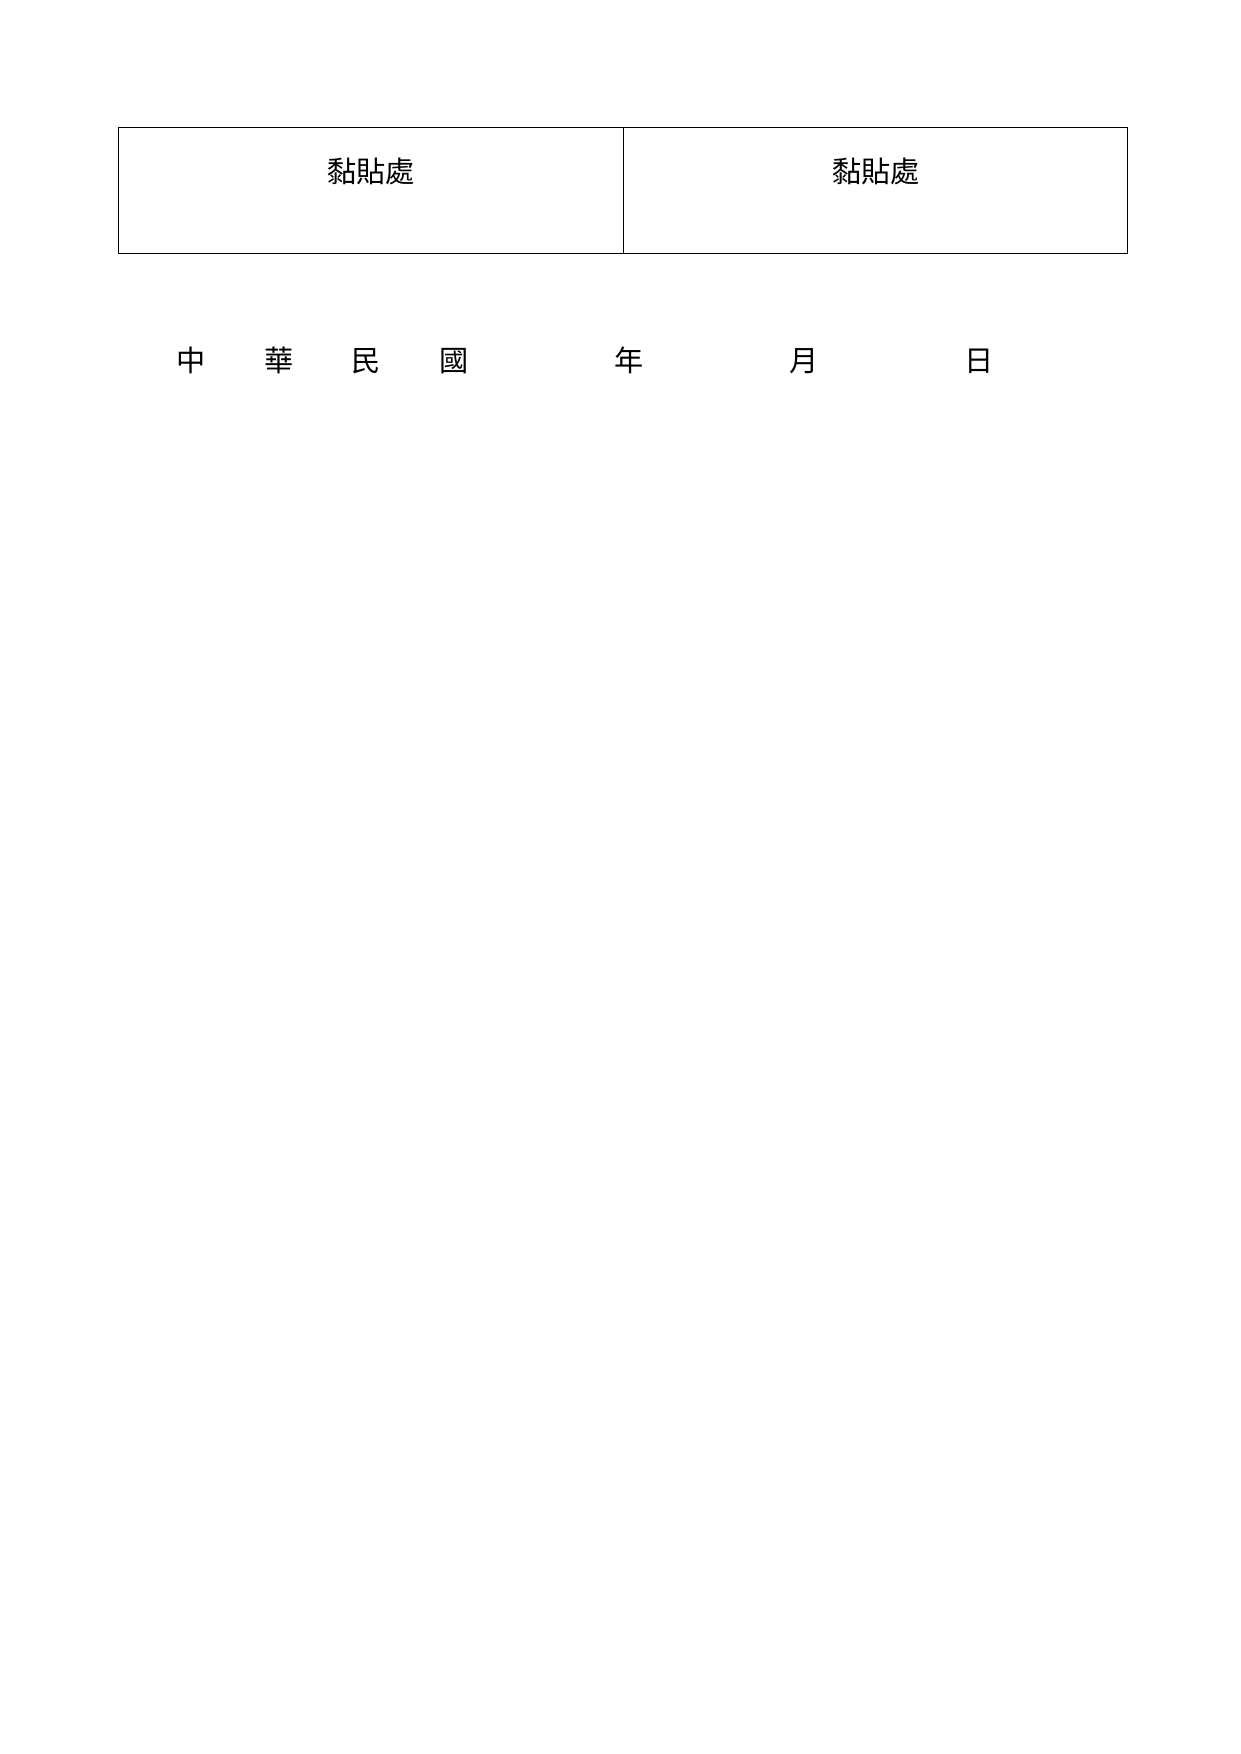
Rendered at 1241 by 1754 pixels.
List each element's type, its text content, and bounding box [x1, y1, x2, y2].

text 中 華 民 國 年 月 日 [118, 317, 1122, 379]
table_header 黏貼處 [624, 128, 1127, 253]
table_header 黏貼處 [119, 128, 623, 253]
